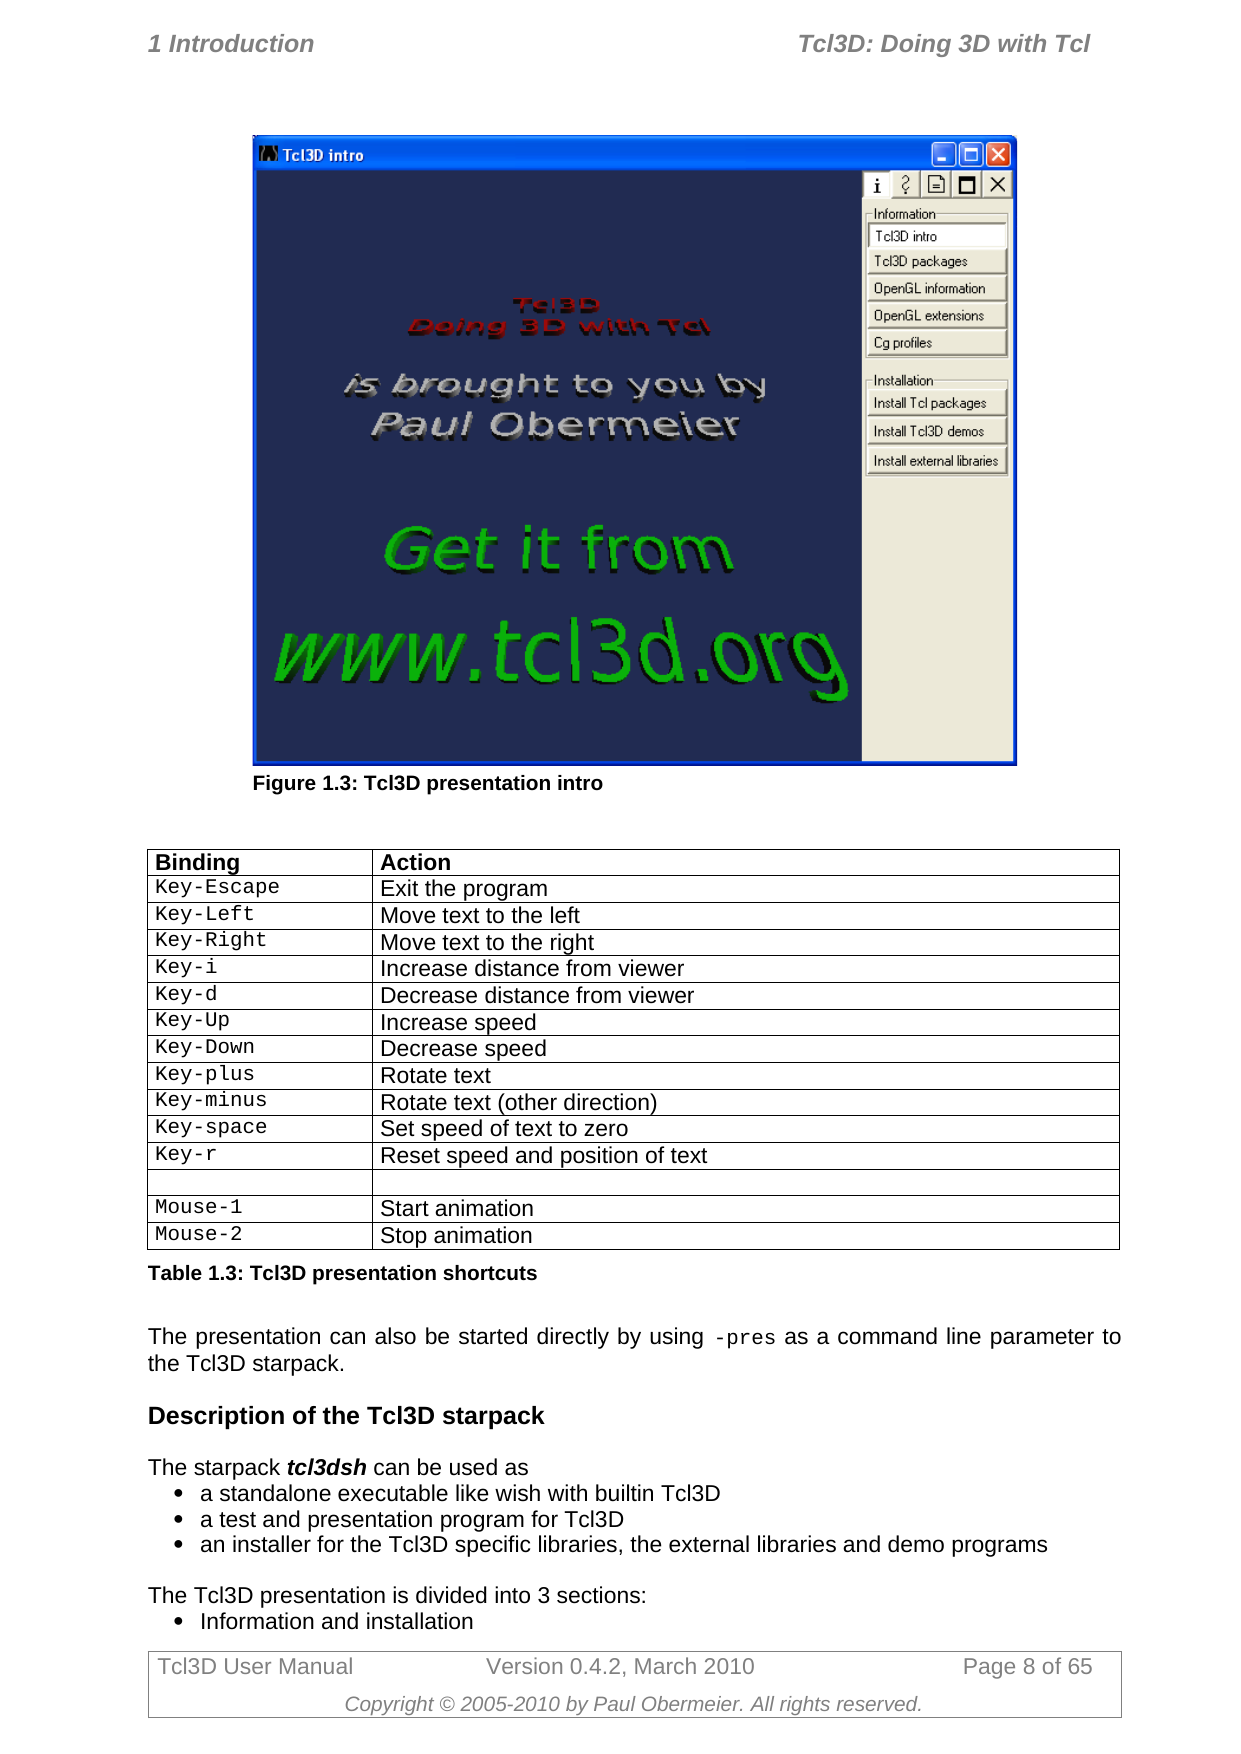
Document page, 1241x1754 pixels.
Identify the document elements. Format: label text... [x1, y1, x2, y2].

list a test and presentation program for Tcl3D [174, 1506, 1122, 1532]
picture [252, 135, 1018, 766]
table_cell Move text to the left [373, 903, 1119, 928]
text Description of the Tcl3D starpack [148, 1402, 1122, 1429]
table_cell Increase distance from viewer [373, 956, 1119, 982]
table_cell Decrease speed [373, 1036, 1119, 1062]
table_cell Key-space [148, 1116, 372, 1142]
table_cell Decrease distance from viewer [373, 983, 1119, 1008]
list an installer for the Tcl3D specific libraries, the external libraries and demo programs [174, 1532, 1122, 1558]
table_header Binding [148, 850, 372, 875]
text The starpack tcl3dsh can be used as [148, 1455, 1122, 1481]
table_cell Key-i [148, 956, 372, 982]
table_cell Key-Up [148, 1010, 372, 1035]
table_cell Set speed of text to zero [373, 1116, 1119, 1142]
table_cell Key-r [148, 1143, 372, 1168]
text Figure 1.3: Tcl3D presentation intro [252, 766, 1017, 795]
list Information and installation [174, 1609, 1122, 1634]
table_cell [373, 1170, 1119, 1195]
table_cell Stop animation [373, 1223, 1119, 1248]
table_cell Key-Left [148, 903, 372, 928]
text Table 1.3: Tcl3D presentation shortcuts [148, 1262, 1122, 1285]
table_cell Rotate text (other direction) [373, 1090, 1119, 1115]
table_cell Mouse-2 [148, 1223, 372, 1248]
table_cell Start animation [373, 1196, 1119, 1222]
table_cell Key-minus [148, 1090, 372, 1115]
table_cell Key-Escape [148, 876, 372, 902]
table_cell Key-plus [148, 1063, 372, 1088]
table_cell [148, 1170, 372, 1195]
text The presentation can also be started directly by using -pres as a command line parameter to the Tcl3D starpack. [148, 1323, 1122, 1376]
table_cell Key-Down [148, 1036, 372, 1062]
list a standalone executable like wish with builtin Tcl3D [174, 1481, 1122, 1506]
table_cell Key-Right [148, 930, 372, 955]
table_cell Key-d [148, 983, 372, 1008]
table_cell Exit the program [373, 876, 1119, 902]
table_cell Move text to the right [373, 930, 1119, 955]
table_cell Increase speed [373, 1010, 1119, 1035]
table_cell Rotate text [373, 1063, 1119, 1088]
table_cell Mouse-1 [148, 1196, 372, 1222]
table_cell Reset speed and position of text [373, 1143, 1119, 1168]
text The Tcl3D presentation is divided into 3 sections: [148, 1583, 1122, 1609]
table_header Action [373, 850, 1119, 875]
